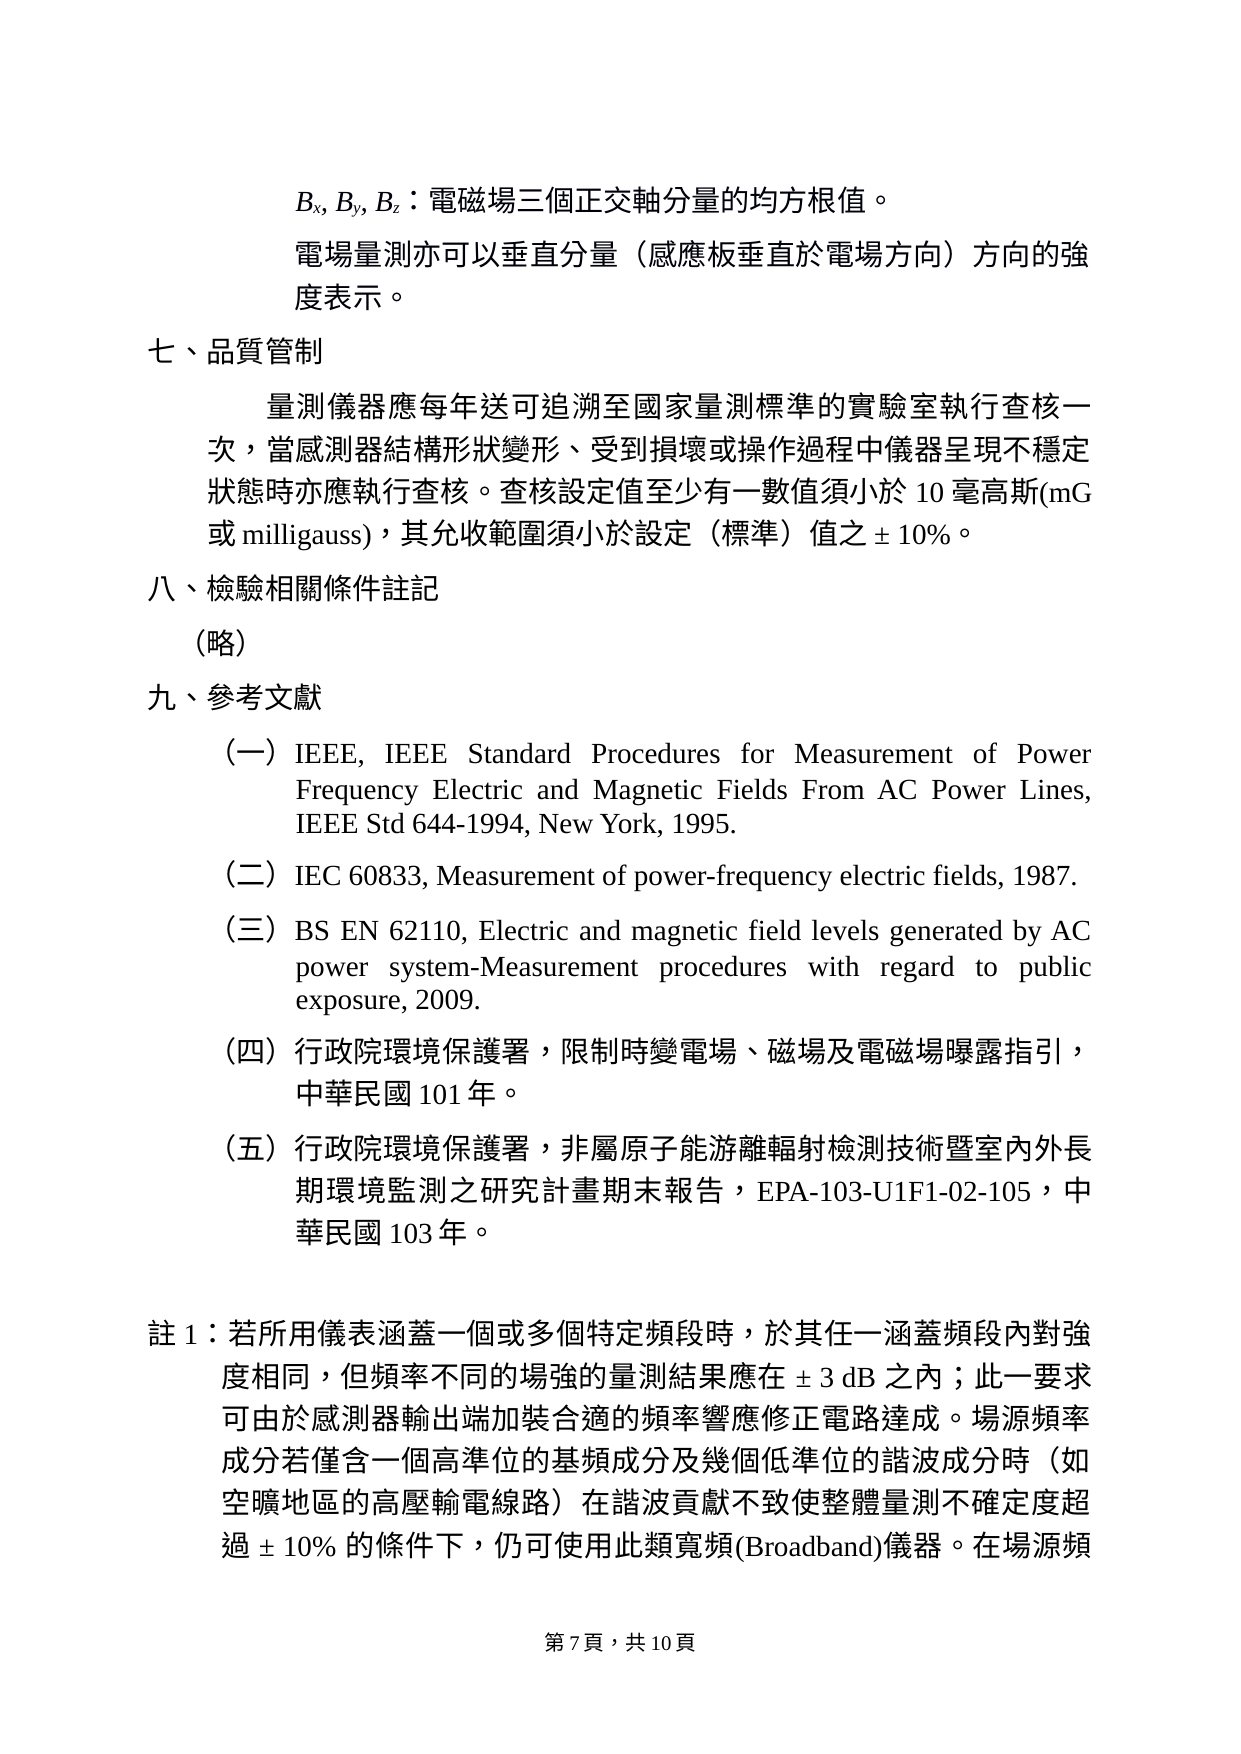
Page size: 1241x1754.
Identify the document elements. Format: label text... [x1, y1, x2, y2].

list 行政院環境保護署，非屬原子能游離輻射檢測技術暨室內外長期環境監測之研究計畫期末報告，EPA-103-U1F1-02-105，中華民國103年。 [207, 1126, 1092, 1252]
text 九、參考文獻 [148, 675, 1092, 717]
text （略） [148, 620, 1092, 663]
list BS EN 62110, Electric and magnetic field levels generated by AC power system-Measurement procedures with regard to public exposure, 2009. [207, 907, 1092, 1016]
text 電場量測亦可以垂直分量（感應板垂直於電場方向）方向的強度表示。 [294, 232, 1092, 317]
list 檢驗相關條件註記 [148, 566, 1092, 608]
text Bx, By, Bz：電磁場三個正交軸分量的均方根值。 [206, 177, 1092, 219]
list IEEE, IEEE Standard Procedures for Measurement of Power Frequency Electric and Magnetic Fields From AC Power Lines, IEEE Std 644-1994, New York, 1995. [207, 730, 1092, 839]
list 行政院環境保護署，限制時變電場、磁場及電磁場曝露指引，中華民國101年。 [207, 1028, 1092, 1113]
list IEC 60833, Measurement of power-frequency electric fields, 1987. [207, 852, 1092, 894]
text 量測儀器應每年送可追溯至國家量測標準的實驗室執行查核一次，當感測器結構形狀變形、受到損壞或操作過程中儀器呈現不穩定狀態時亦應執行查核。查核設定值至少有一數值須小於 10 毫高斯(mG或milligauss)，其允收範圍須小於設定（標準）值之 ± 10%。 [207, 384, 1092, 553]
text 註1：若所用儀表涵蓋一個或多個特定頻段時，於其任一涵蓋頻段內對強度相同，但頻率不同的場強的量測結果應在 ± 3 dB 之內；此一要求可由於感測器輸出端加裝合適的頻率響應修正電路達成。場源頻率成分若僅含一個高準位的基頻成分及幾個低準位的諧波成分時（如空曠地區的高壓輸電線路）在諧波貢獻不致使整體量測不確定度超過 ± 10% 的條件下，仍可使用此類寬頻(Broadband)儀器。在場源頻 [148, 1311, 1092, 1565]
list 品質管制 [148, 329, 1092, 371]
